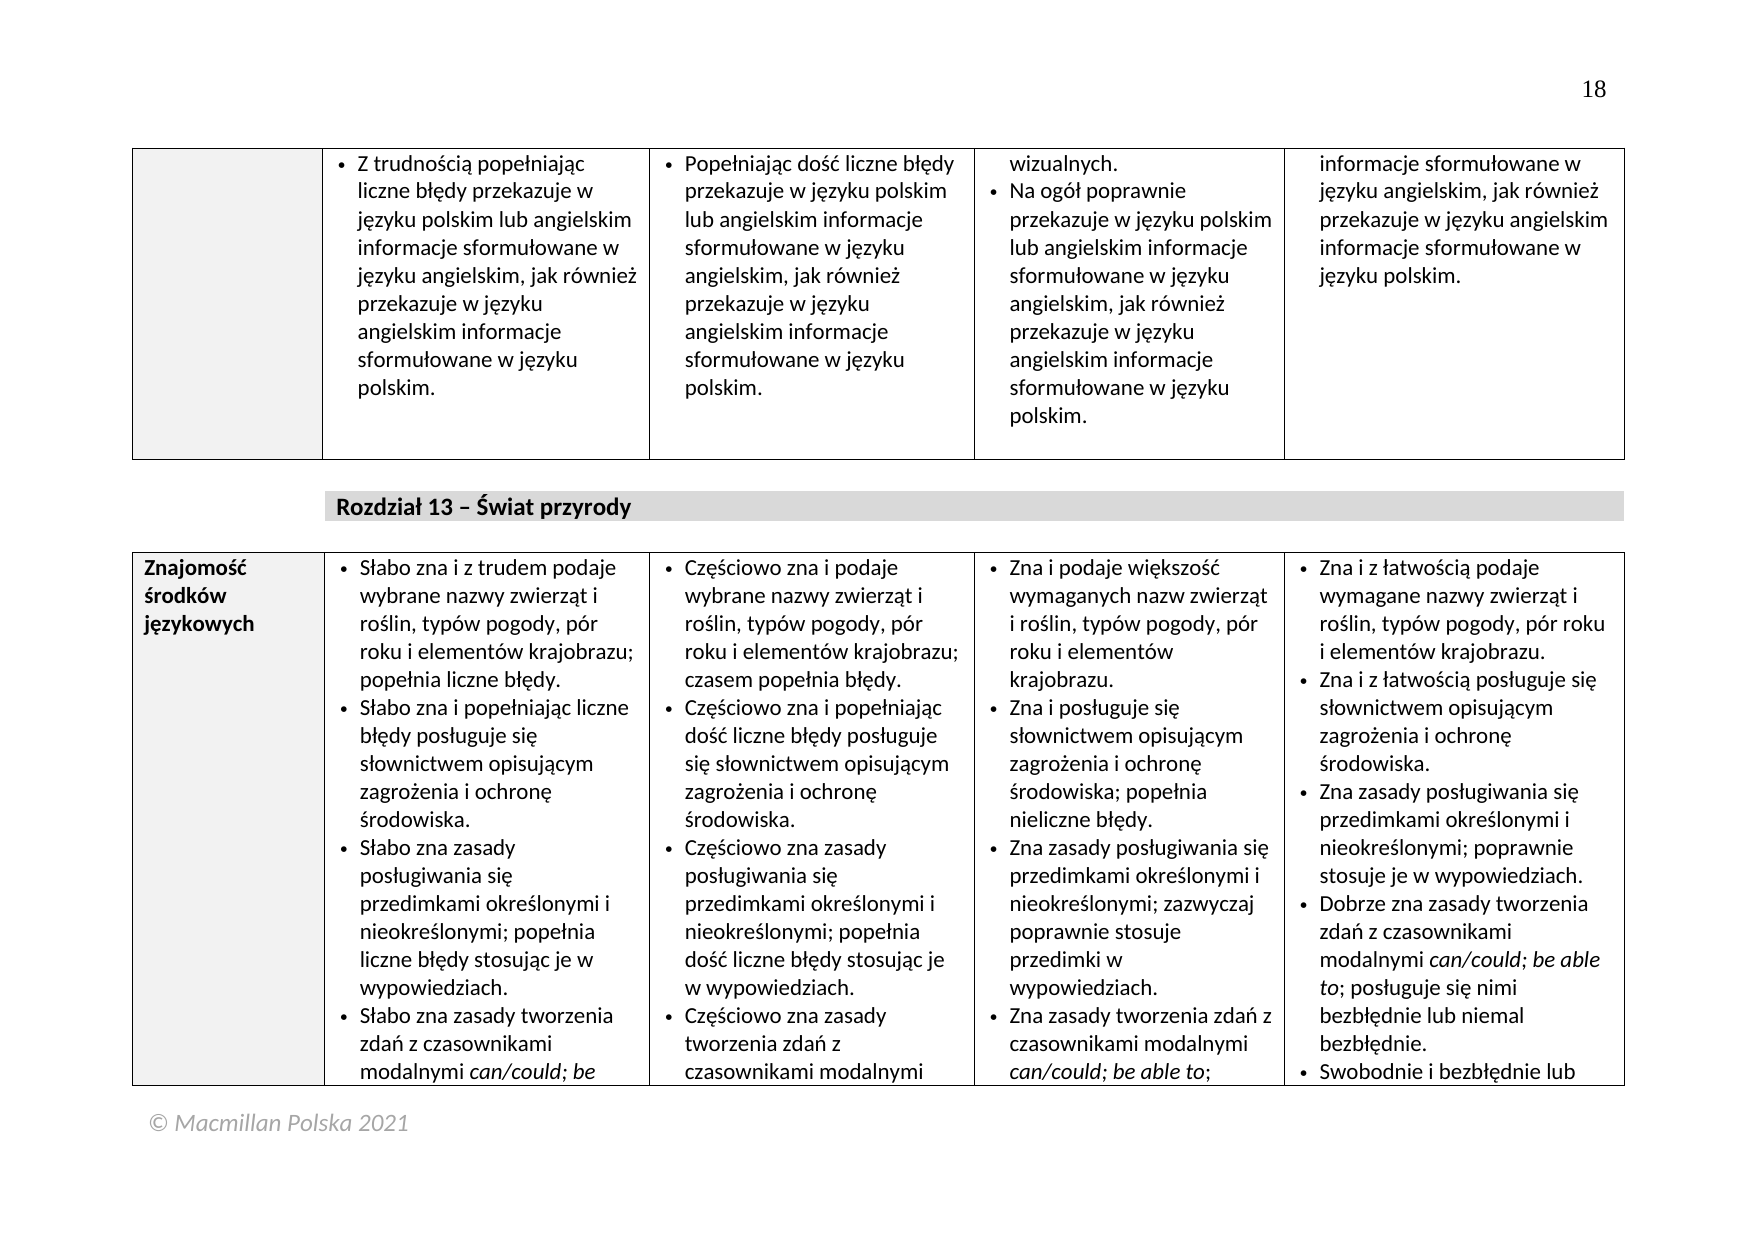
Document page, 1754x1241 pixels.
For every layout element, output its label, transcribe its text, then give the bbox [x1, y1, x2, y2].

table_cell Bez większego trudu, popełniając nieliczne błędy, przekazuje w języku angielskim informacje zawarte w materiałach wizualnych. Na ogół poprawnie przekazuje w języku polskim lub angielskim informacje sformułowane w języku angielskim, jak również przekazuje w języku angielskim informacje sformułowane w języku polskim. [975, 149, 1284, 459]
table_header Częściowo zna i podaje wybrane nazwy zwierząt i roślin, typów pogody, pór roku i elementów krajobrazu; czasem popełnia błędy. Częściowo zna i popełniając dość liczne błędy posługuje się słownictwem opisującym zagrożenia i ochronę środowiska. Częściowo zna zasady posługiwania się przedimkami określonymi i nieokreślonymi; popełnia dość liczne błędy stosując je w wypowiedziach. Częściowo zna zasady tworzenia zdań z czasownikami modalnymi can/could; be able to; posługując się nimi popełnia dość liczne błędy. Popełniając dość liczne błędy, stosuje zaimki wskazujące this/that i these/those. Zna niektóre wyrażenia typu czasownik+przyimek oraz przymiotnik+przyimek i nie zawsze poprawnie się nimi posługuje. Popełniając dość liczne błędy, tworzy pytania pośrednie i posługuje się nimi. [650, 553, 974, 1085]
table_header Znajomość środków językowych [133, 553, 324, 1085]
table_header Rozdział 13 – Świat przyrody [325, 491, 1624, 521]
table_cell Przekazuje w języku angielskim informacje zawarte w materiałach wizualnych, czasem popełniając błędy. Popełniając dość liczne błędy przekazuje w języku polskim lub angielskim informacje sformułowane w języku angielskim, jak również przekazuje w języku angielskim informacje sformułowane w języku polskim. [650, 149, 974, 459]
table_header Zna i z łatwością podaje wymagane nazwy zwierząt i roślin, typów pogody, pór roku i elementów krajobrazu. Zna i z łatwością posługuje się słownictwem opisującym zagrożenia i ochronę środowiska. Zna zasady posługiwania się przedimkami określonymi i nieokreślonymi; poprawnie stosuje je w wypowiedziach. Dobrze zna zasady tworzenia zdań z czasownikami modalnymi can/could; be able to; posługuje się nimi bezbłędnie lub niemal bezbłędnie. Swobodnie i bezbłędnie lub niemal bezbłędnie stosuje zaimki wskazujące this/that i these/those. Zna wymagane wyrażenia typu czasownik+przyimek oraz przymiotnik+przyimek i poprawnie się nimi posługuje. Poprawnie tworzy pytania pośrednie i posługuje się nimi. [1285, 553, 1624, 1085]
table_header Zna i podaje większość wymaganych nazw zwierząt i roślin, typów pogody, pór roku i elementów krajobrazu. Zna i posługuje się słownictwem opisującym zagrożenia i ochronę środowiska; popełnia nieliczne błędy. Zna zasady posługiwania się przedimkami określonymi i nieokreślonymi; zazwyczaj poprawnie stosuje przedimki w wypowiedziach. Zna zasady tworzenia zdań z czasownikami modalnymi can/could; be able to; popełnia nieliczne błędy posługując się nimi. Na ogół poprawnie stosuje zaimki wskazujące this/that i these/those. Zna wybrane wyrażenia typu czasownik+przyimek oraz przymiotnik+przyimek i zazwyczaj poprawnie się nimi posługuje. Zazwyczaj poprawnie tworzy pytania pośrednie i posługuje się nimi. [975, 553, 1284, 1085]
table_cell Nieudolnie przekazuje w języku angielskim informacje zawarte w materiałach wizualnych, popełniając liczne błędy. Z trudnością popełniając liczne błędy przekazuje w języku polskim lub angielskim informacje sformułowane w języku angielskim, jak również przekazuje w języku angielskim informacje sformułowane w języku polskim. [323, 149, 649, 459]
table_header Słabo zna i z trudem podaje wybrane nazwy zwierząt i roślin, typów pogody, pór roku i elementów krajobrazu; popełnia liczne błędy. Słabo zna i popełniając liczne błędy posługuje się słownictwem opisującym zagrożenia i ochronę środowiska. Słabo zna zasady posługiwania się przedimkami określonymi i nieokreślonymi; popełnia liczne błędy stosując je w wypowiedziach. Słabo zna zasady tworzenia zdań z czasownikami modalnymi can/could; be able to; popełnia liczne błędy posługując się nimi. Popełniając liczne błędy, poprawnie stosuje zaimki wskazujące this/that i these/those. Słabo zna wyrażenia typu czasownik+przyimek oraz przymiotnik+przyimek; popełnia liczne błędy posługując się nimi. Popełniając liczne błędy, tworzy pytania pośrednie i posługuje się nimi. [325, 553, 649, 1085]
table_cell informacje sformułowane w języku angielskim, jak również przekazuje w języku angielskim informacje sformułowane w języku polskim. [1285, 149, 1624, 459]
table_cell [133, 149, 322, 459]
